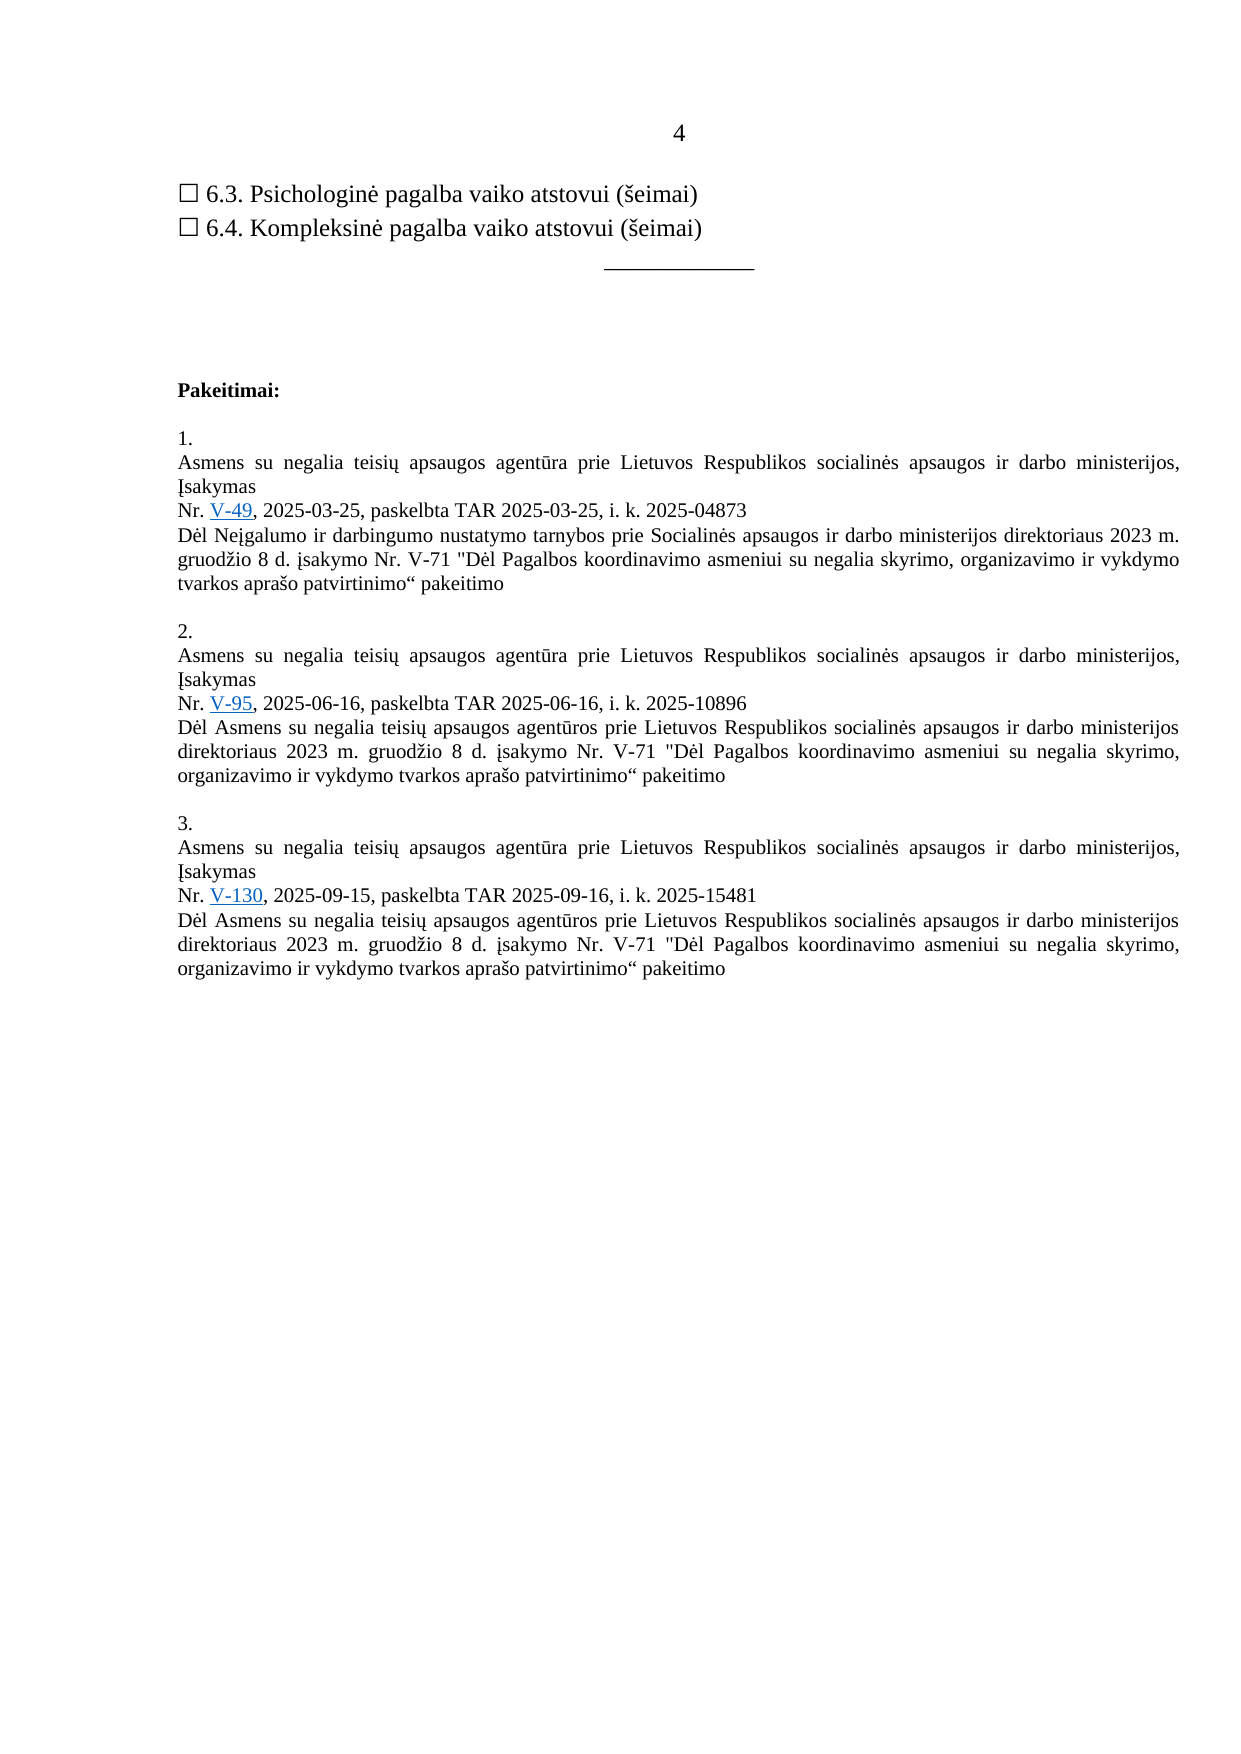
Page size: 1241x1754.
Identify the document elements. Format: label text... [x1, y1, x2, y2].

text Pakeitimai: [177, 378, 1181, 402]
text Dėl Asmens su negalia teisių apsaugos agentūros prie Lietuvos Respublikos socialinės apsaugos ir darbo ministerijos direktoriaus 2023 m. gruodžio 8 d. įsakymo Nr. V-71 "Dėl Pagalbos koordinavimo asmeniui su negalia skyrimo, organizavimo ir vykdymo tvarkos aprašo patvirtinimo“ pakeitimo [177, 907, 1181, 980]
text 3. [177, 811, 1181, 835]
text Asmens su negalia teisių apsaugos agentūra prie Lietuvos Respublikos socialinės apsaugos ir darbo ministerijos, Įsakymas [177, 643, 1181, 691]
text Nr. V-49, 2025-03-25, paskelbta TAR 2025-03-25, i. k. 2025-04873 [177, 498, 1181, 522]
text ____________ [177, 244, 1181, 272]
text Dėl Neįgalumo ir darbingumo nustatymo tarnybos prie Socialinės apsaugos ir darbo ministerijos direktoriaus 2023 m. gruodžio 8 d. įsakymo Nr. V-71 "Dėl Pagalbos koordinavimo asmeniui su negalia skyrimo, organizavimo ir vykdymo tvarkos aprašo patvirtinimo“ pakeitimo [177, 522, 1181, 595]
text Dėl Asmens su negalia teisių apsaugos agentūros prie Lietuvos Respublikos socialinės apsaugos ir darbo ministerijos direktoriaus 2023 m. gruodžio 8 d. įsakymo Nr. V-71 "Dėl Pagalbos koordinavimo asmeniui su negalia skyrimo, organizavimo ir vykdymo tvarkos aprašo patvirtinimo“ pakeitimo [177, 715, 1181, 787]
text ☐ 6.4. Kompleksinė pagalba vaiko atstovui (šeimai) [177, 210, 1181, 244]
text ☐ 6.3. Psichologinė pagalba vaiko atstovui (šeimai) [177, 176, 1181, 210]
text Asmens su negalia teisių apsaugos agentūra prie Lietuvos Respublikos socialinės apsaugos ir darbo ministerijos, Įsakymas [177, 450, 1181, 498]
text 1. [177, 426, 1181, 450]
text Asmens su negalia teisių apsaugos agentūra prie Lietuvos Respublikos socialinės apsaugos ir darbo ministerijos, Įsakymas [177, 835, 1181, 883]
text Nr. V-95, 2025-06-16, paskelbta TAR 2025-06-16, i. k. 2025-10896 [177, 691, 1181, 715]
text 2. [177, 619, 1181, 643]
text Nr. V-130, 2025-09-15, paskelbta TAR 2025-09-16, i. k. 2025-15481 [177, 883, 1181, 907]
